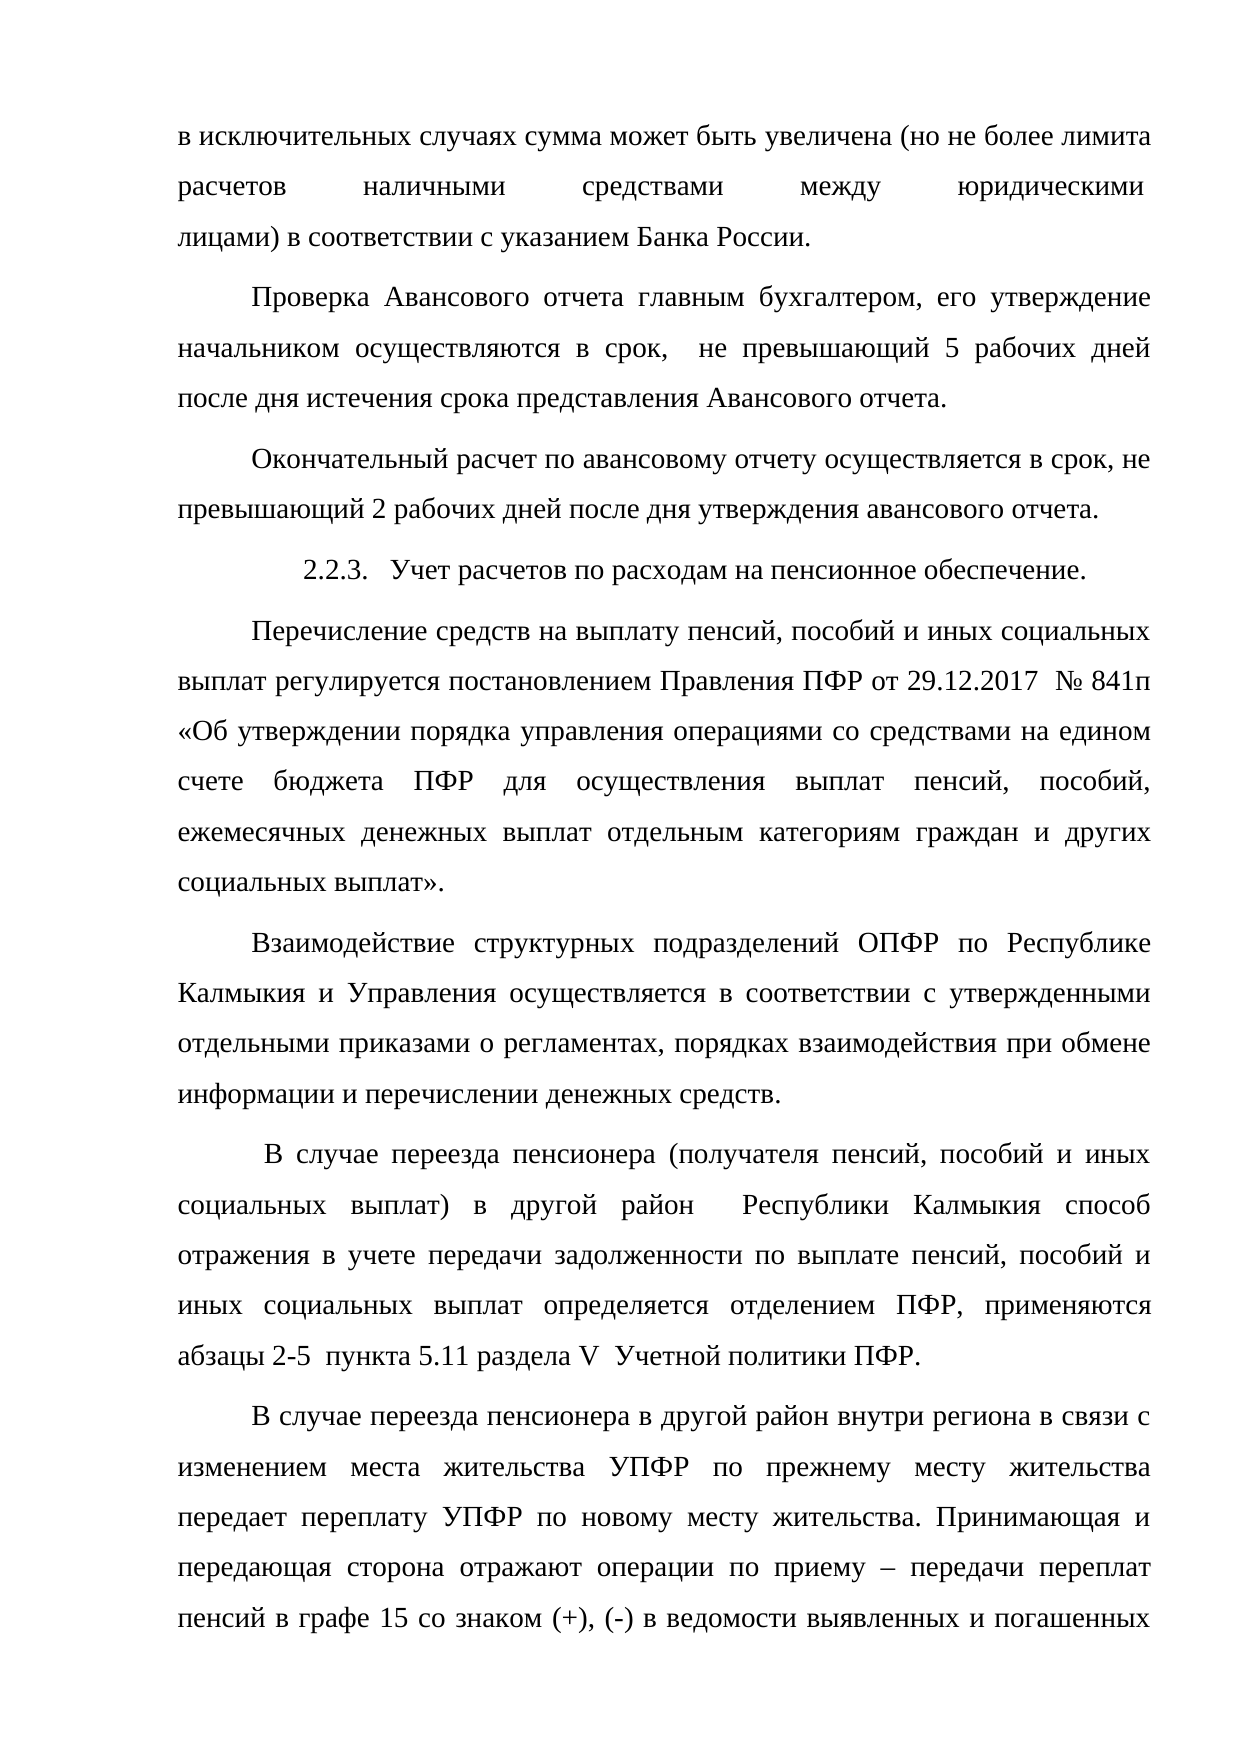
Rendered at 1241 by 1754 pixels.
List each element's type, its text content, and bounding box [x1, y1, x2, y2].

text в исключительных случаях сумма может быть увеличена (но не более лимита расчетов наличными средствами между юридическими лицами) в соответствии с указанием Банка России. [177, 118, 1152, 252]
list Учет расчетов по расходам на пенсионное обеспечение. [176, 552, 1152, 585]
text Взаимодействие структурных подразделений ОПФР по Республике Калмыкия и Управления осуществляется в соответствии с утвержденными отдельными приказами о регламентах, порядках взаимодействия при обмене информации и перечислении денежных средств. [177, 925, 1152, 1109]
text Перечисление средств на выплату пенсий, пособий и иных социальных выплат регулируется постановлением Правления ПФР от 29.12.2017 № 841п «Об утверждении порядка управления операциями со средствами на едином счете бюджета ПФР для осуществления выплат пенсий, пособий, ежемесячных денежных выплат отдельным категориям граждан и других социальных выплат». [177, 613, 1152, 898]
text В случае переезда пенсионера (получателя пенсий, пособий и иных социальных выплат) в другой район Республики Калмыкия способ отражения в учете передачи задолженности по выплате пенсий, пособий и иных социальных выплат определяется отделением ПФР, применяются абзацы 2-5 пункта 5.11 раздела V Учетной политики ПФР. [177, 1137, 1152, 1371]
text Проверка Авансового отчета главным бухгалтером, его утверждение начальником осуществляются в срок, не превышающий 5 рабочих дней после дня истечения срока представления Авансового отчета. [177, 279, 1152, 414]
text Окончательный расчет по авансовому отчету осуществляется в срок, не превышающий 2 рабочих дней после дня утверждения авансового отчета. [177, 441, 1152, 525]
text В случае переезда пенсионера в другой район внутри региона в связи с изменением места жительства УПФР по прежнему месту жительства передает переплату УПФР по новому месту жительства. Принимающая и передающая сторона отражают операции по приему – передачи переплат пенсий в графе 15 со знаком (+), (-) в ведомости выявленных и погашенных [177, 1398, 1152, 1633]
